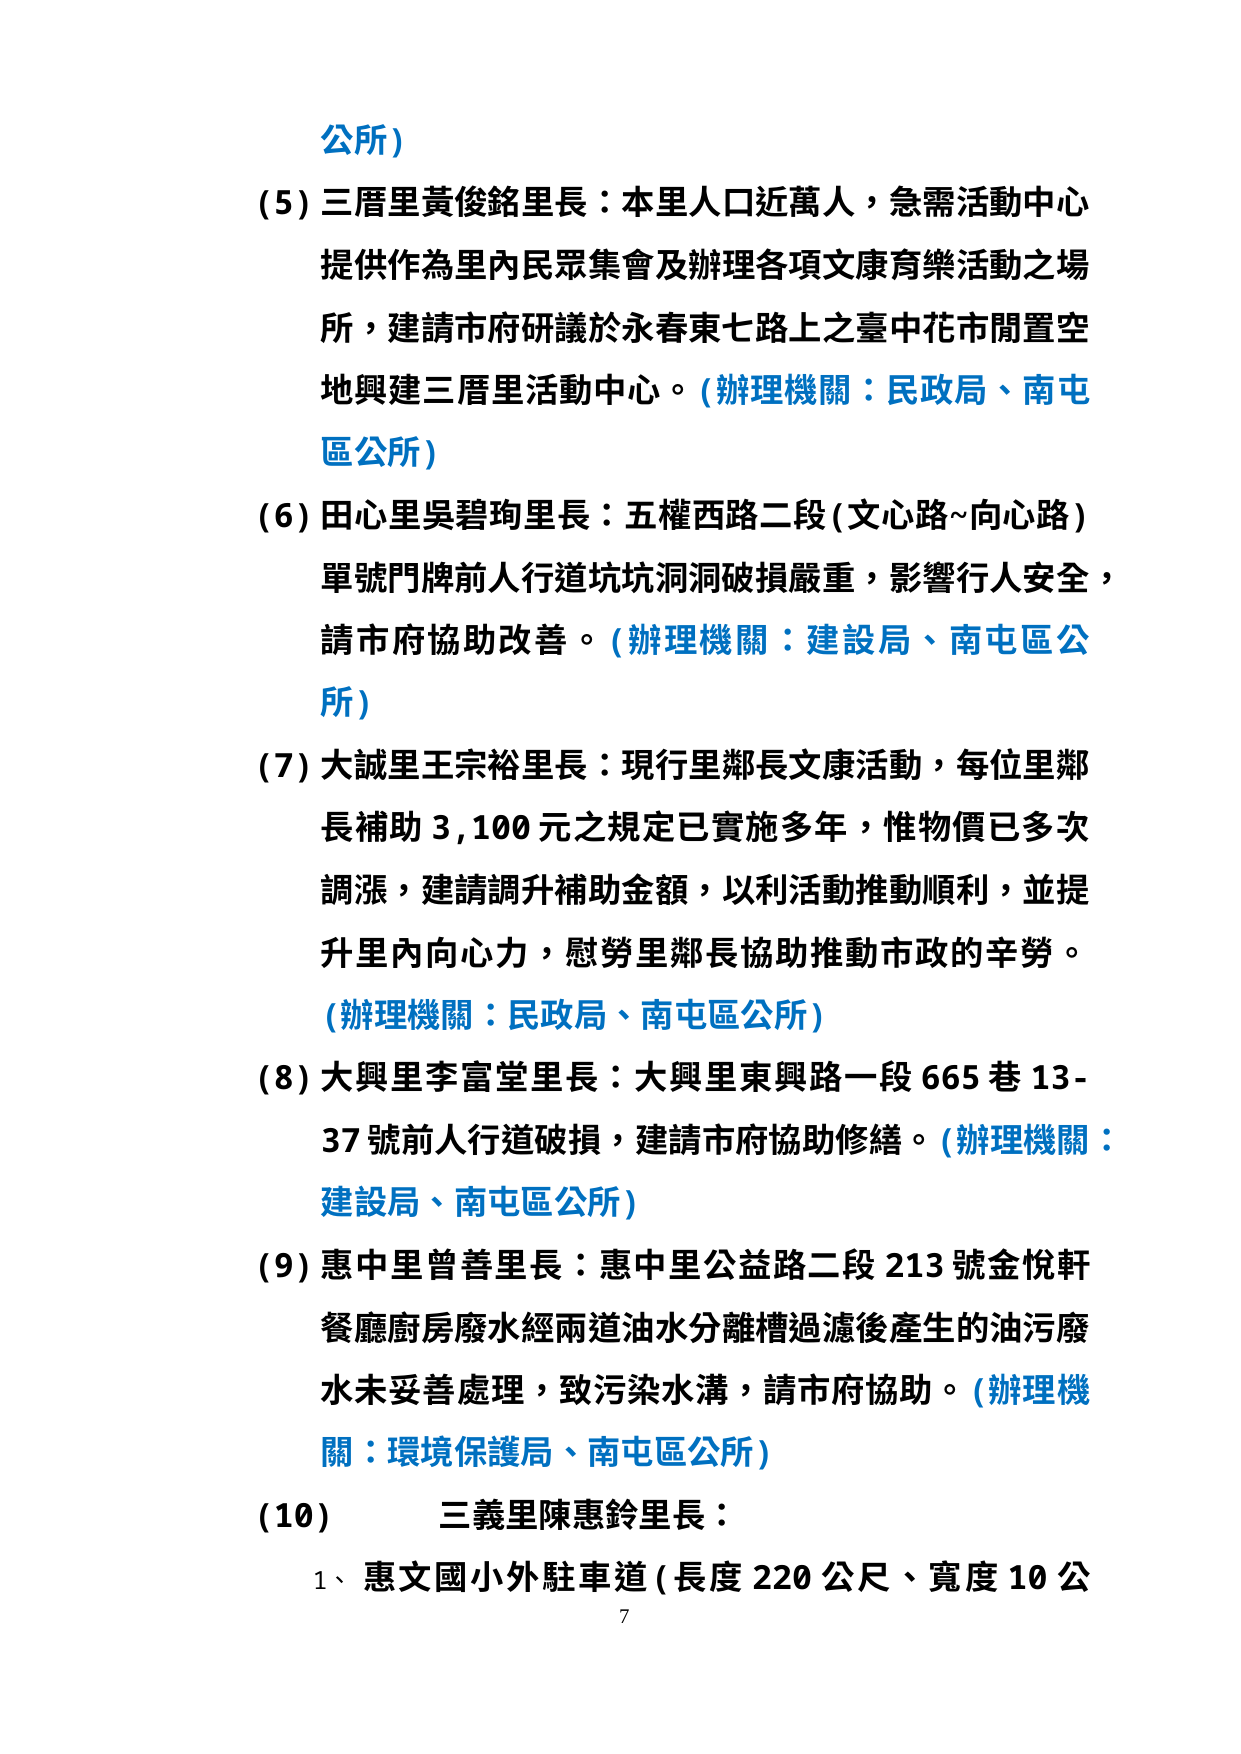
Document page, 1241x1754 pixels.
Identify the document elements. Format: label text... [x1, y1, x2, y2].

list 大誠里王宗裕里長：現行里鄰長文康活動，每位里鄰長補助3,100元之規定已實施多年，惟物價已多次調漲，建請調升補助金額，以利活動推動順利，並提升里內向心力，慰勞里鄰長協助推動市政的辛勞。(辦理機關：民政局、南屯區公所) [253, 721, 1090, 1034]
list 惠文國小外駐車道(長度220公尺、寬度10公 [312, 1534, 1090, 1596]
list 三厝里黃俊銘里長：本里人口近萬人，急需活動中心提供作為里內民眾集會及辦理各項文康育樂活動之場所，建請市府研議於永春東七路上之臺中花市閒置空地興建三厝里活動中心。(辦理機關：民政局、南屯區公所) [253, 159, 1090, 471]
list 惠中里曾善里長：惠中里公益路二段213號金悅軒餐廳廚房廢水經兩道油水分離槽過濾後產生的油污廢水未妥善處理，致污染水溝，請市府協助。(辦理機關：環境保護局、南屯區公所) [253, 1221, 1090, 1471]
list 三義里陳惠鈴里長： [253, 1471, 1090, 1534]
list 文山里何中信里長：本里近年人口激增，然而里內鄰近地區並無國中，文山國小亦無法負荷其人口增長率，建請市府於里內(鄰近)地區設立國中、增設國小，以便利莘莘學子就學。(辦理機關：教育局、南屯區公所) [253, 96, 1090, 159]
list 大興里李富堂里長：大興里東興路一段665巷13-37號前人行道破損，建請市府協助修繕。(辦理機關：建設局、南屯區公所) [253, 1034, 1090, 1221]
list 田心里吳碧珣里長：五權西路二段(文心路~向心路)單號門牌前人行道坑坑洞洞破損嚴重，影響行人安全，請市府協助改善。(辦理機關：建設局、南屯區公所) [253, 471, 1090, 721]
